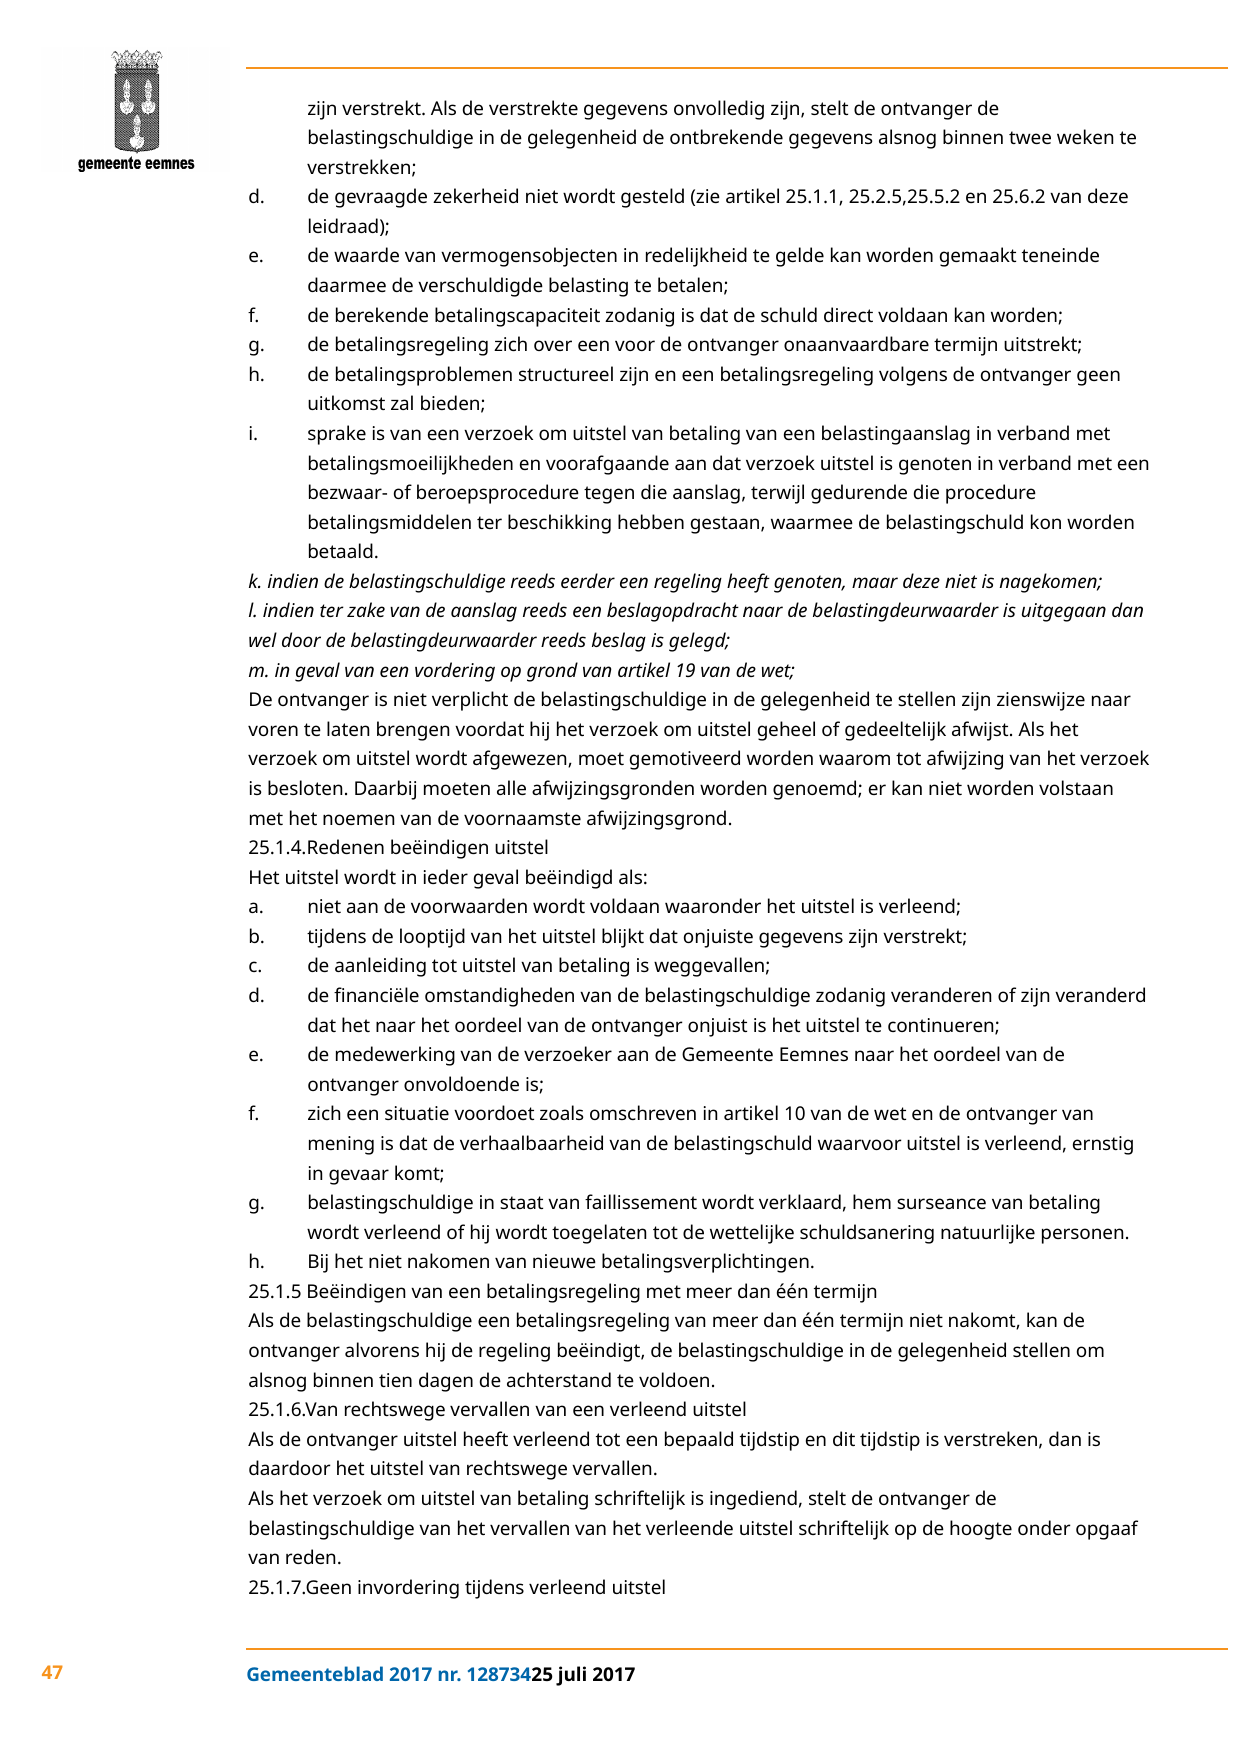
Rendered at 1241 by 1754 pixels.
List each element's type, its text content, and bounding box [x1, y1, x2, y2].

list tijdens de looptijd van het uitstel blijkt dat onjuiste gegevens zijn verstrekt; [248, 923, 1152, 949]
list belastingschuldige in staat van faillissement wordt verklaard, hem surseance van betaling wordt verleend of hij wordt toegelaten tot de wettelijke schuldsanering natuurlijke personen. [248, 1189, 1152, 1245]
text m. in geval van een vordering op grond van artikel 19 van de wet; [248, 657, 1152, 683]
text Als de belastingschuldige een betalingsregeling van meer dan één termijn niet nakomt, kan de ontvanger alvorens hij de regeling beëindigt, de belastingschuldige in de gelegenheid stellen om alsnog binnen tien dagen de achterstand te voldoen. [248, 1308, 1152, 1393]
text Als de ontvanger uitstel heeft verleend tot een bepaald tijdstip en dit tijdstip is verstreken, dan is daardoor het uitstel van rechtswege vervallen. [248, 1426, 1152, 1481]
text 25.1.4.Redenen beëindigen uitstel [248, 834, 1152, 860]
list de waarde van vermogensobjecten in redelijkheid te gelde kan worden gemaakt teneinde daarmee de verschuldigde belasting te betalen; [248, 243, 1152, 298]
list de betalingsproblemen structureel zijn en een betalingsregeling volgens de ontvanger geen uitkomst zal bieden; [248, 361, 1152, 416]
list de berekende betalingscapaciteit zodanig is dat de schuld direct voldaan kan worden; [248, 302, 1152, 328]
list zich een situatie voordoet zoals omschreven in artikel 10 van de wet en de ontvanger van mening is dat de verhaalbaarheid van de belastingschuld waarvoor uitstel is verleend, ernstig in gevaar komt; [248, 1101, 1152, 1186]
list de aanleiding tot uitstel van betaling is weggevallen; [248, 953, 1152, 978]
text Het uitstel wordt in ieder geval beëindigd als: [248, 864, 1152, 890]
text 25.1.5 Beëindigen van een betalingsregeling met meer dan één termijn [248, 1278, 1152, 1304]
picture [41, 47, 231, 172]
list zijn verstrekt. Als de verstrekte gegevens onvolledig zijn, stelt de ontvanger de belastingschuldige in de gelegenheid de ontbrekende gegevens alsnog binnen twee weken te verstrekken; [248, 95, 1152, 180]
list de gevraagde zekerheid niet wordt gesteld (zie artikel 25.1.1, 25.2.5,25.5.2 en 25.6.2 van deze leidraad); [248, 183, 1152, 239]
list de betalingsregeling zich over een voor de ontvanger onaanvaardbare termijn uitstrekt; [248, 331, 1152, 357]
text 25.1.7.Geen invordering tijdens verleend uitstel [248, 1574, 1152, 1600]
list Bij het niet nakomen van nieuwe betalingsverplichtingen. [248, 1248, 1152, 1274]
text 25.1.6.Van rechtswege vervallen van een verleend uitstel [248, 1396, 1152, 1422]
list de medewerking van de verzoeker aan de Gemeente Eemnes naar het oordeel van de ontvanger onvoldoende is; [248, 1041, 1152, 1097]
text k. indien de belastingschuldige reeds eerder een regeling heeft genoten, maar deze niet is nagekomen; [248, 568, 1152, 594]
list sprake is van een verzoek om uitstel van betaling van een belastingaanslag in verband met betalingsmoeilijkheden en voorafgaande aan dat verzoek uitstel is genoten in verband met een bezwaar- of beroepsprocedure tegen die aanslag, terwijl gedurende die procedure betalingsmiddelen ter beschikking hebben gestaan, waarmee de belastingschuld kon worden betaald. [248, 420, 1152, 564]
text l. indien ter zake van de aanslag reeds een beslagopdracht naar de belastingdeurwaarder is uitgegaan dan wel door de belastingdeurwaarder reeds beslag is gelegd; [248, 598, 1152, 653]
list niet aan de voorwaarden wordt voldaan waaronder het uitstel is verleend; [248, 893, 1152, 919]
text De ontvanger is niet verplicht de belastingschuldige in de gelegenheid te stellen zijn zienswijze naar voren te laten brengen voordat hij het verzoek om uitstel geheel of gedeeltelijk afwijst. Als het verzoek om uitstel wordt afgewezen, moet gemotiveerd worden waarom tot afwijzing van het verzoek is besloten. Daarbij moeten alle afwijzingsgronden worden genoemd; er kan niet worden volstaan met het noemen van de voornaamste afwijzingsgrond. [248, 686, 1152, 831]
list de financiële omstandigheden van de belastingschuldige zodanig veranderen of zijn veranderd dat het naar het oordeel van de ontvanger onjuist is het uitstel te continueren; [248, 982, 1152, 1038]
text Als het verzoek om uitstel van betaling schriftelijk is ingediend, stelt de ontvanger de belastingschuldige van het vervallen van het verleende uitstel schriftelijk op de hoogte onder opgaaf van reden. [248, 1485, 1152, 1570]
